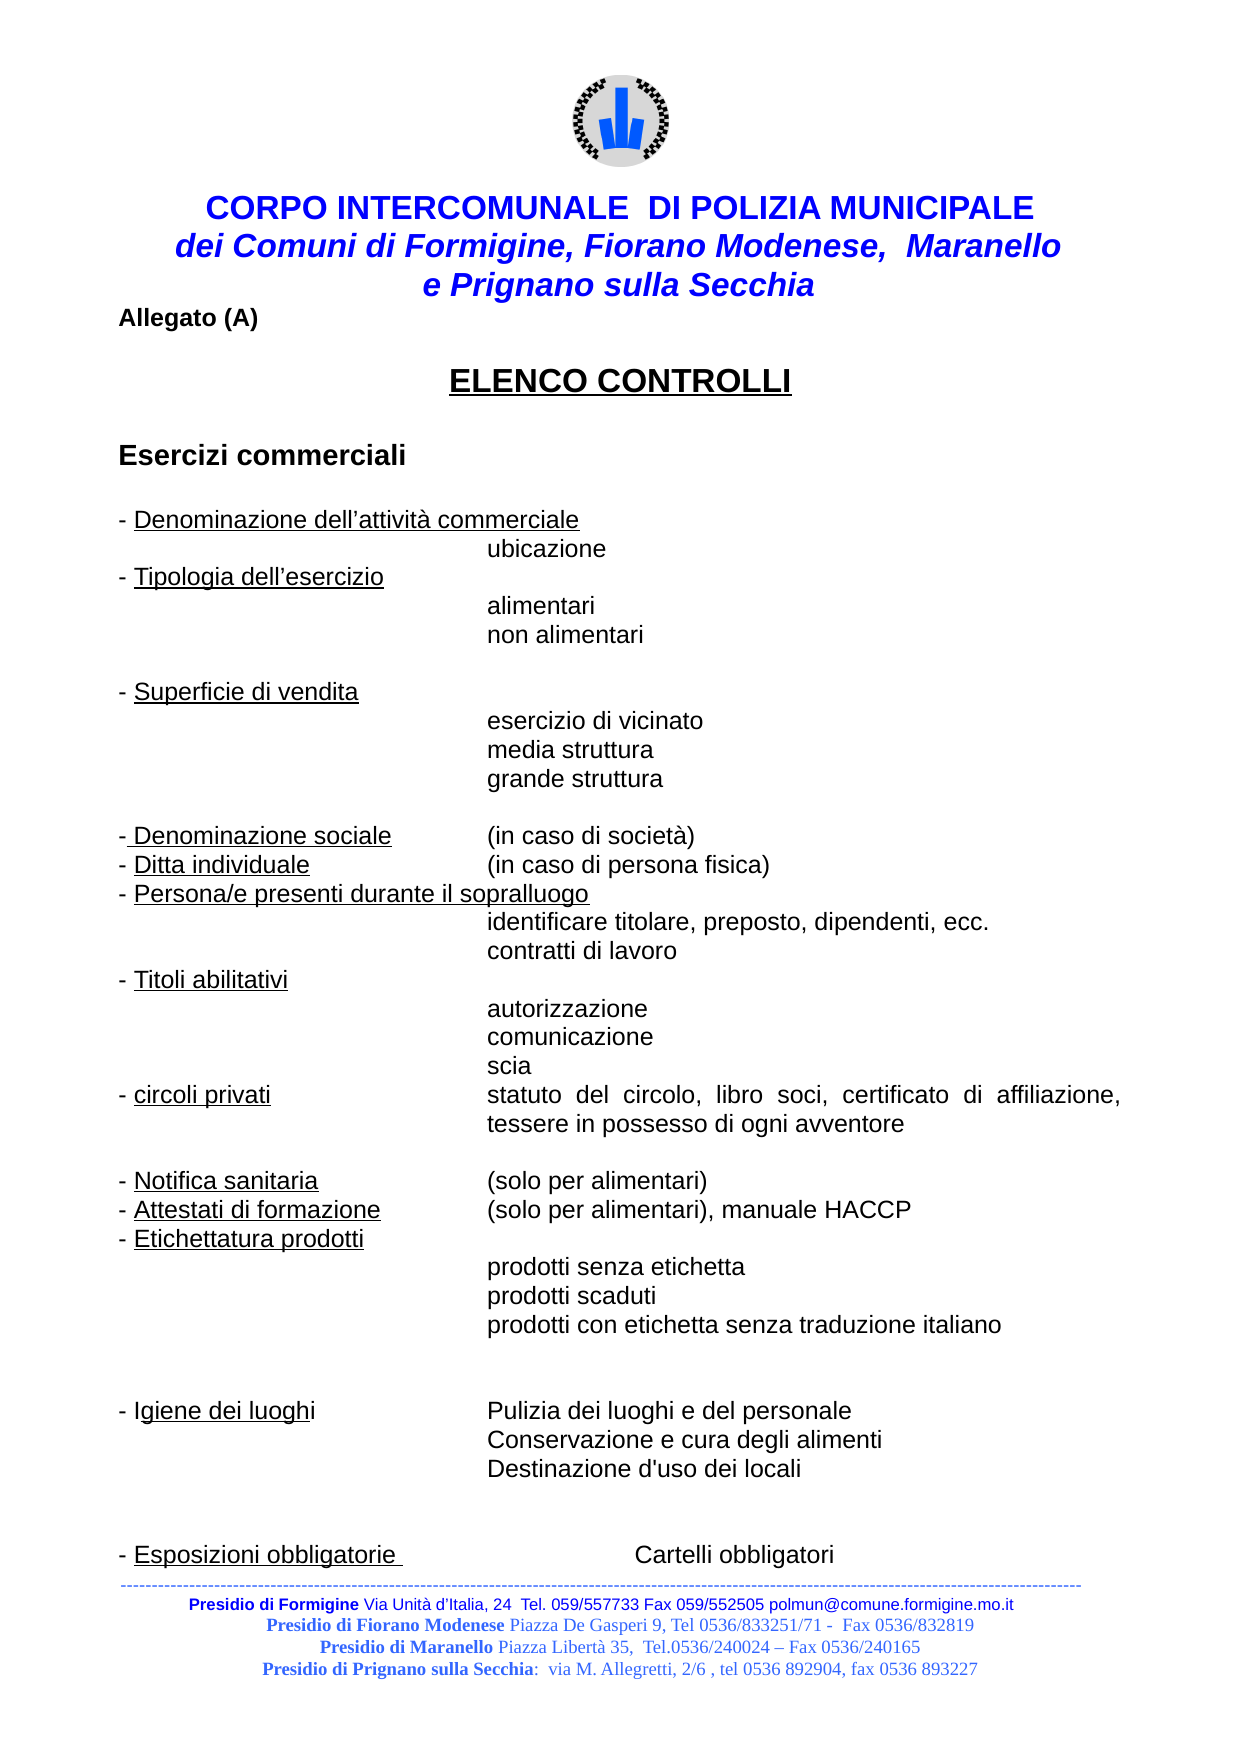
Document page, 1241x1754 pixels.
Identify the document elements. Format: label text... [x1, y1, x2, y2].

text - Denominazione dell’attività commerciale [118, 505, 1122, 533]
text prodotti senza etichetta [118, 1252, 1122, 1281]
text - Titoli abilitativi [118, 965, 1122, 993]
text scia [413, 1051, 1122, 1080]
text - circoli privati statuto del circolo, libro soci, certificato di affiliazione, tessere in possesso di ogni avventore [118, 1080, 1122, 1137]
text - Denominazione sociale (in caso di società) [118, 821, 1122, 850]
text comunicazione [413, 1022, 1122, 1051]
text ELENCO CONTROLLI [118, 361, 1122, 399]
text contratti di lavoro [118, 936, 1122, 965]
text prodotti scaduti [118, 1281, 1122, 1310]
text - Esposizioni obbligatorie Cartelli obbligatori [118, 1540, 1122, 1568]
text alimentari [118, 591, 1122, 620]
text - Ditta individuale (in caso di persona fisica) [118, 850, 1122, 878]
text esercizio di vicinato [118, 706, 1122, 735]
text non alimentari [118, 620, 1122, 648]
text autorizzazione [118, 993, 1122, 1022]
text identificare titolare, preposto, dipendenti, ecc. [118, 907, 1122, 936]
text - Persona/e presenti durante il sopralluogo [118, 878, 1122, 907]
text - Tipologia dell’esercizio [118, 562, 1122, 591]
text Allegato (A) [118, 303, 1122, 332]
text Conservazione e cura degli alimenti [118, 1425, 1122, 1453]
text Destinazione d'uso dei locali [118, 1453, 1122, 1482]
text - Attestati di formazione (solo per alimentari), manuale HACCP [118, 1195, 1122, 1223]
text - Igiene dei luoghi Pulizia dei luoghi e del personale [118, 1396, 1122, 1425]
text - Etichettatura prodotti [118, 1223, 1122, 1252]
text Esercizi commerciali [118, 438, 1122, 471]
text - Superficie di vendita [118, 677, 1122, 706]
text - Notifica sanitaria (solo per alimentari) [118, 1166, 1122, 1195]
text ubicazione [118, 533, 1122, 562]
text grande struttura [118, 763, 1122, 792]
text prodotti con etichetta senza traduzione italiano [118, 1310, 1122, 1338]
text media struttura [118, 735, 1122, 763]
